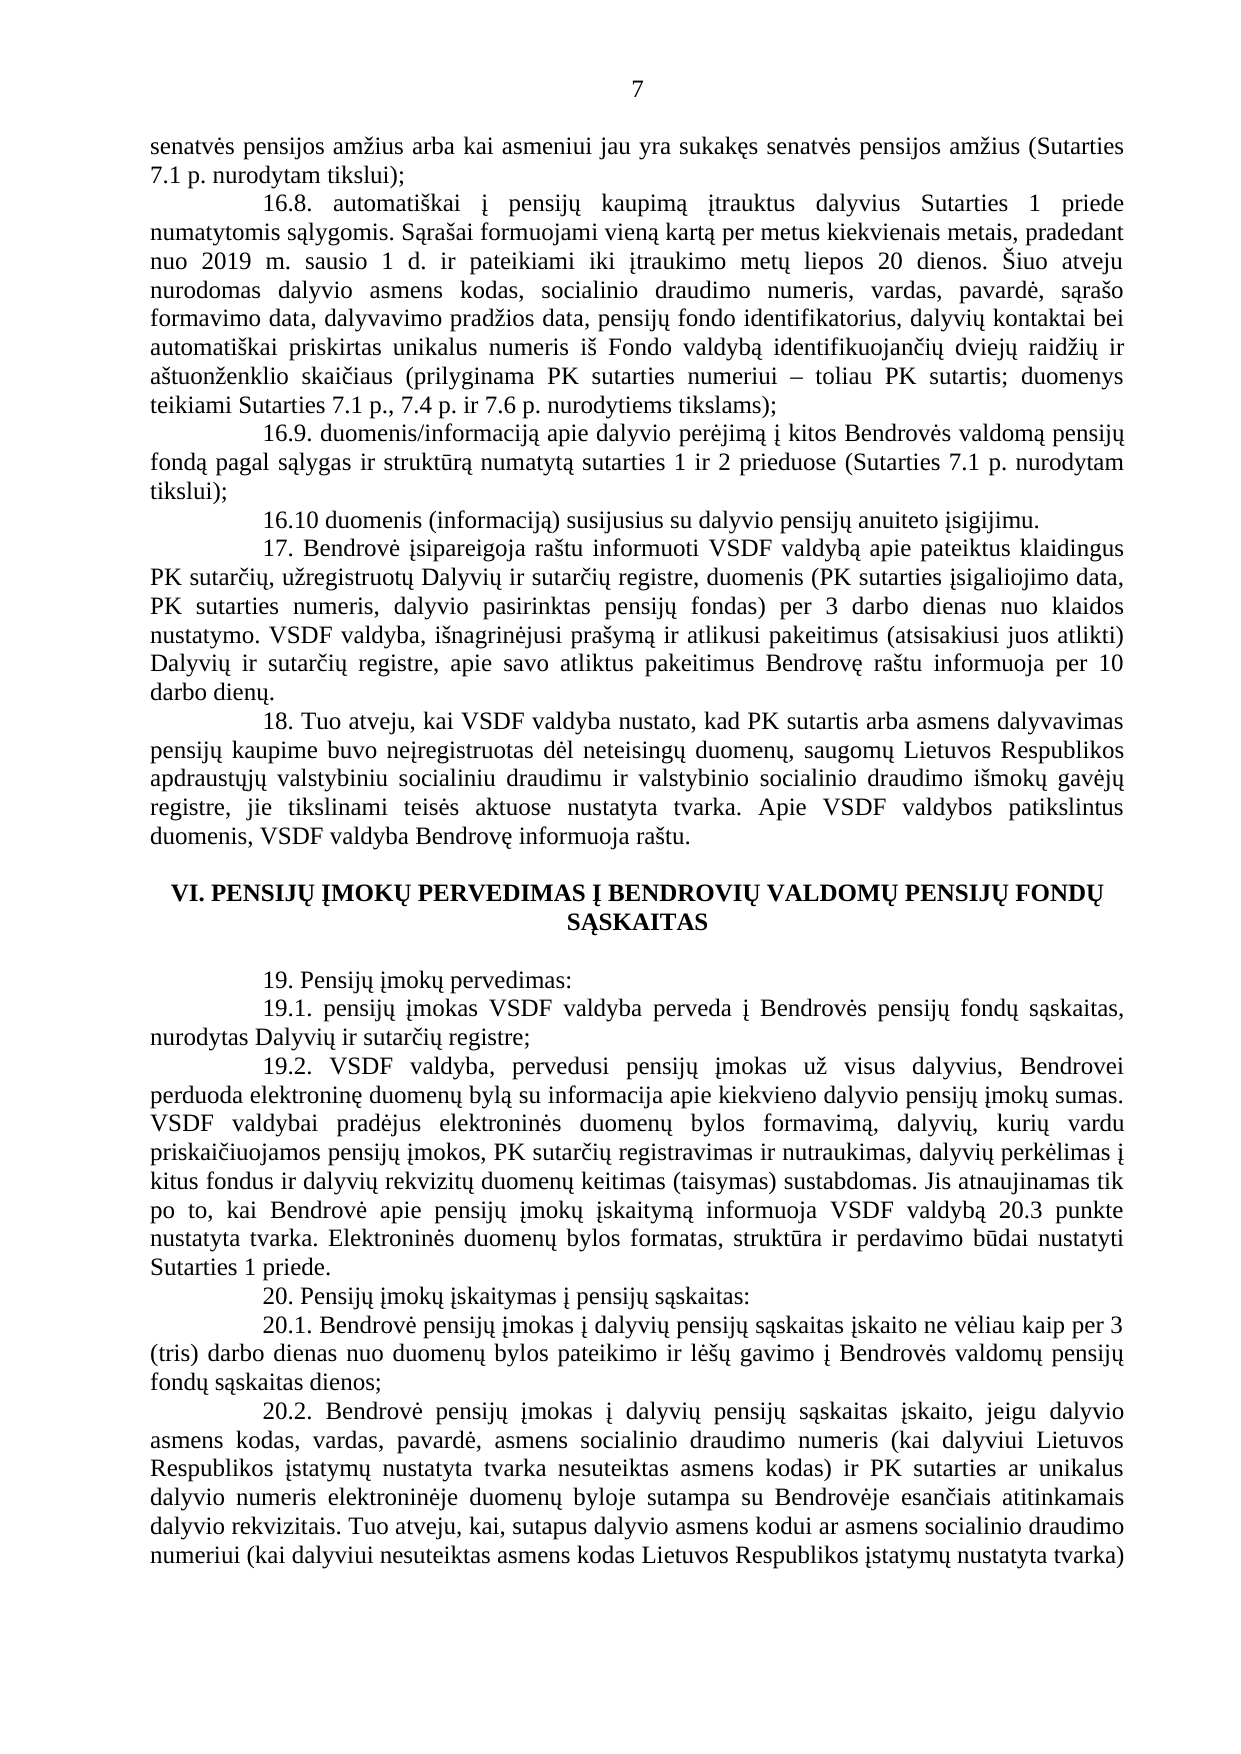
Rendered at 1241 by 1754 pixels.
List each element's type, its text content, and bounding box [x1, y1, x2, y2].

text 16.9. duomenis/informaciją apie dalyvio perėjimą į kitos Bendrovės valdomą pensijų fondą pagal sąlygas ir struktūrą numatytą sutarties 1 ir 2 prieduose (Sutarties 7.1 p. nurodytam tikslui); [150, 418, 1125, 505]
text 20.2. Bendrovė pensijų įmokas į dalyvių pensijų sąskaitas įskaito, jeigu dalyvio asmens kodas, vardas, pavardė, asmens socialinio draudimo numeris (kai dalyviui Lietuvos Respublikos įstatymų nustatyta tvarka nesuteiktas asmens kodas) ir PK sutarties ar unikalus dalyvio numeris elektroninėje duomenų byloje sutampa su Bendrovėje esančiais atitinkamais dalyvio rekvizitais. Tuo atveju, kai, sutapus dalyvio asmens kodui ar asmens socialinio draudimo numeriui (kai dalyviui nesuteiktas asmens kodas Lietuvos Respublikos įstatymų nustatyta tvarka) [150, 1396, 1125, 1568]
text 17. Bendrovė įsipareigoja raštu informuoti VSDF valdybą apie pateiktus klaidingus PK sutarčių, užregistruotų Dalyvių ir sutarčių registre, duomenis (PK sutarties įsigaliojimo data, PK sutarties numeris, dalyvio pasirinktas pensijų fondas) per 3 darbo dienas nuo klaidos nustatymo. VSDF valdyba, išnagrinėjusi prašymą ir atlikusi pakeitimus (atsisakiusi juos atlikti) Dalyvių ir sutarčių registre, apie savo atliktus pakeitimus Bendrovę raštu informuoja per 10 darbo dienų. [150, 533, 1125, 706]
text 20.1. Bendrovė pensijų įmokas į dalyvių pensijų sąskaitas įskaito ne vėliau kaip per 3 (tris) darbo dienas nuo duomenų bylos pateikimo ir lėšų gavimo į Bendrovės valdomų pensijų fondų sąskaitas dienos; [150, 1310, 1125, 1396]
text 16.8. automatiškai į pensijų kaupimą įtrauktus dalyvius Sutarties 1 priede numatytomis sąlygomis. Sąrašai formuojami vieną kartą per metus kiekvienais metais, pradedant nuo 2019 m. sausio 1 d. ir pateikiami iki įtraukimo metų liepos 20 dienos. Šiuo atveju nurodomas dalyvio asmens kodas, socialinio draudimo numeris, vardas, pavardė, sąrašo formavimo data, dalyvavimo pradžios data, pensijų fondo identifikatorius, dalyvių kontaktai bei automatiškai priskirtas unikalus numeris iš Fondo valdybą identifikuojančių dviejų raidžių ir aštuonženklio skaičiaus (prilyginama PK sutarties numeriui – toliau PK sutartis; duomenys teikiami Sutarties 7.1 p., 7.4 p. ir 7.6 p. nurodytiems tikslams); [150, 188, 1125, 418]
text senatvės pensijos amžius arba kai asmeniui jau yra sukakęs senatvės pensijos amžius (Sutarties 7.1 p. nurodytam tikslui); [150, 131, 1125, 188]
text 18. Tuo atveju, kai VSDF valdyba nustato, kad PK sutartis arba asmens dalyvavimas pensijų kaupime buvo neįregistruotas dėl neteisingų duomenų, saugomų Lietuvos Respublikos apdraustųjų valstybiniu socialiniu draudimu ir valstybinio socialinio draudimo išmokų gavėjų registre, jie tikslinami teisės aktuose nustatyta tvarka. Apie VSDF valdybos patikslintus duomenis, VSDF valdyba Bendrovę informuoja raštu. [150, 706, 1125, 850]
text 20. Pensijų įmokų įskaitymas į pensijų sąskaitas: [150, 1281, 1125, 1310]
text VI. PENSIJŲ ĮMOKŲ PERVEDIMAS Į BENDROVIŲ VALDOMŲ PENSIJŲ FONDŲ SĄSKAITAS [150, 878, 1125, 936]
text 19.2. VSDF valdyba, pervedusi pensijų įmokas už visus dalyvius, Bendrovei perduoda elektroninę duomenų bylą su informacija apie kiekvieno dalyvio pensijų įmokų sumas. VSDF valdybai pradėjus elektroninės duomenų bylos formavimą, dalyvių, kurių vardu priskaičiuojamos pensijų įmokos, PK sutarčių registravimas ir nutraukimas, dalyvių perkėlimas į kitus fondus ir dalyvių rekvizitų duomenų keitimas (taisymas) sustabdomas. Jis atnaujinamas tik po to, kai Bendrovė apie pensijų įmokų įskaitymą informuoja VSDF valdybą 20.3 punkte nustatyta tvarka. Elektroninės duomenų bylos formatas, struktūra ir perdavimo būdai nustatyti Sutarties 1 priede. [150, 1051, 1125, 1281]
text 16.10 duomenis (informaciją) susijusius su dalyvio pensijų anuiteto įsigijimu. [150, 505, 1125, 533]
text 19.1. pensijų įmokas VSDF valdyba perveda į Bendrovės pensijų fondų sąskaitas, nurodytas Dalyvių ir sutarčių registre; [150, 993, 1125, 1051]
text 19. Pensijų įmokų pervedimas: [150, 965, 1125, 993]
